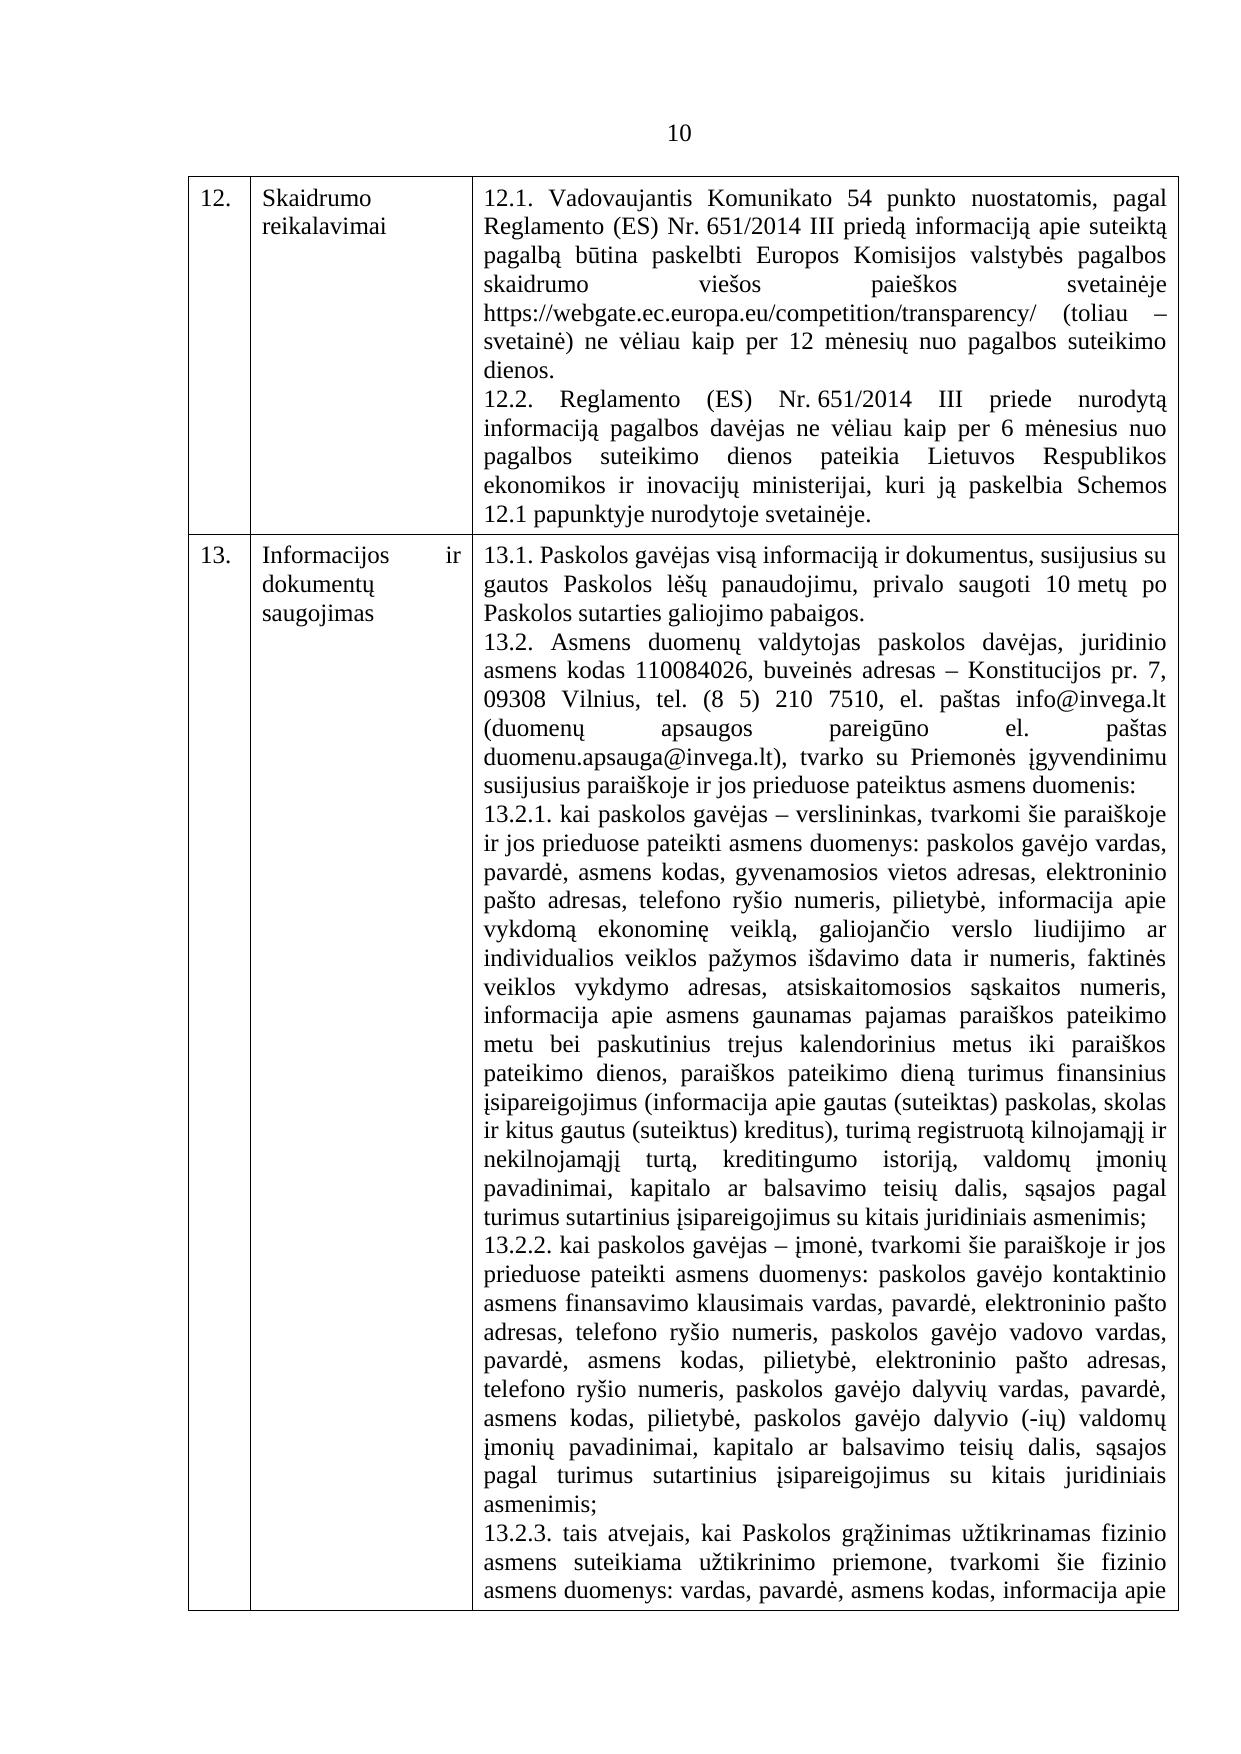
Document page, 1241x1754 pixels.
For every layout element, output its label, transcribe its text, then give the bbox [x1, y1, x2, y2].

table_cell 12.1. Vadovaujantis Komunikato 54 punkto nuostatomis, pagal Reglamento (ES) Nr. 651/2014 III priedą informaciją apie suteiktą pagalbą būtina paskelbti Europos Komisijos valstybės pagalbos skaidrumo viešos paieškos svetainėje https://webgate.ec.europa.eu/competition/transparency/ (toliau – svetainė) ne vėliau kaip per 12 mėnesių nuo pagalbos suteikimo dienos. 12.2. Reglamento (ES) Nr. 651/2014 III priede nurodytą informaciją pagalbos davėjas ne vėliau kaip per 6 mėnesius nuo pagalbos suteikimo dienos pateikia Lietuvos Respublikos ekonomikos ir inovacijų ministerijai, kuri ją paskelbia Schemos 12.1 papunktyje nurodytoje svetainėje. [473, 177, 1178, 533]
table_cell Skaidrumo reikalavimai [251, 177, 472, 533]
table_cell 12. [189, 177, 250, 533]
table_cell 13. [189, 535, 250, 1610]
table_cell 13.1. Paskolos gavėjas visą informaciją ir dokumentus, susijusius su gautos Paskolos lėšų panaudojimu, privalo saugoti 10 metų po Paskolos sutarties galiojimo pabaigos. 13.2. Asmens duomenų valdytojas paskolos davėjas, juridinio asmens kodas 110084026, buveinės adresas – Konstitucijos pr. 7, 09308 Vilnius, tel. (8 5) 210 7510, el. paštas info@invega.lt (duomenų apsaugos pareigūno el. paštas duomenu.apsauga@invega.lt), tvarko su Priemonės įgyvendinimu susijusius paraiškoje ir jos prieduose pateiktus asmens duomenis: 13.2.1. kai paskolos gavėjas – verslininkas, tvarkomi šie paraiškoje ir jos prieduose pateikti asmens duomenys: paskolos gavėjo vardas, pavardė, asmens kodas, gyvenamosios vietos adresas, elektroninio pašto adresas, telefono ryšio numeris, pilietybė, informacija apie vykdomą ekonominę veiklą, galiojančio verslo liudijimo ar individualios veiklos pažymos išdavimo data ir numeris, faktinės veiklos vykdymo adresas, atsiskaitomosios sąskaitos numeris, informacija apie asmens gaunamas pajamas paraiškos pateikimo metu bei paskutinius trejus kalendorinius metus iki paraiškos pateikimo dienos, paraiškos pateikimo dieną turimus finansinius įsipareigojimus (informacija apie gautas (suteiktas) paskolas, skolas ir kitus gautus (suteiktus) kreditus), turimą registruotą kilnojamąjį ir nekilnojamąjį turtą, kreditingumo istoriją, valdomų įmonių pavadinimai, kapitalo ar balsavimo teisių dalis, sąsajos pagal turimus sutartinius įsipareigojimus su kitais juridiniais asmenimis; 13.2.2. kai paskolos gavėjas – įmonė, tvarkomi šie paraiškoje ir jos prieduose pateikti asmens duomenys: paskolos gavėjo kontaktinio asmens finansavimo klausimais vardas, pavardė, elektroninio pašto adresas, telefono ryšio numeris, paskolos gavėjo vadovo vardas, pavardė, asmens kodas, pilietybė, elektroninio pašto adresas, telefono ryšio numeris, paskolos gavėjo dalyvių vardas, pavardė, asmens kodas, pilietybė, paskolos gavėjo dalyvio (-ių) valdomų įmonių pavadinimai, kapitalo ar balsavimo teisių dalis, sąsajos pagal turimus sutartinius įsipareigojimus su kitais juridiniais asmenimis; 13.2.3. tais atvejais, kai Paskolos grąžinimas užtikrinamas fizinio asmens suteikiama užtikrinimo priemone, tvarkomi šie fizinio asmens duomenys: vardas, pavardė, asmens kodas, informacija apie [473, 535, 1178, 1610]
table_cell Informacijos ir dokumentų saugojimas [251, 535, 472, 1610]
